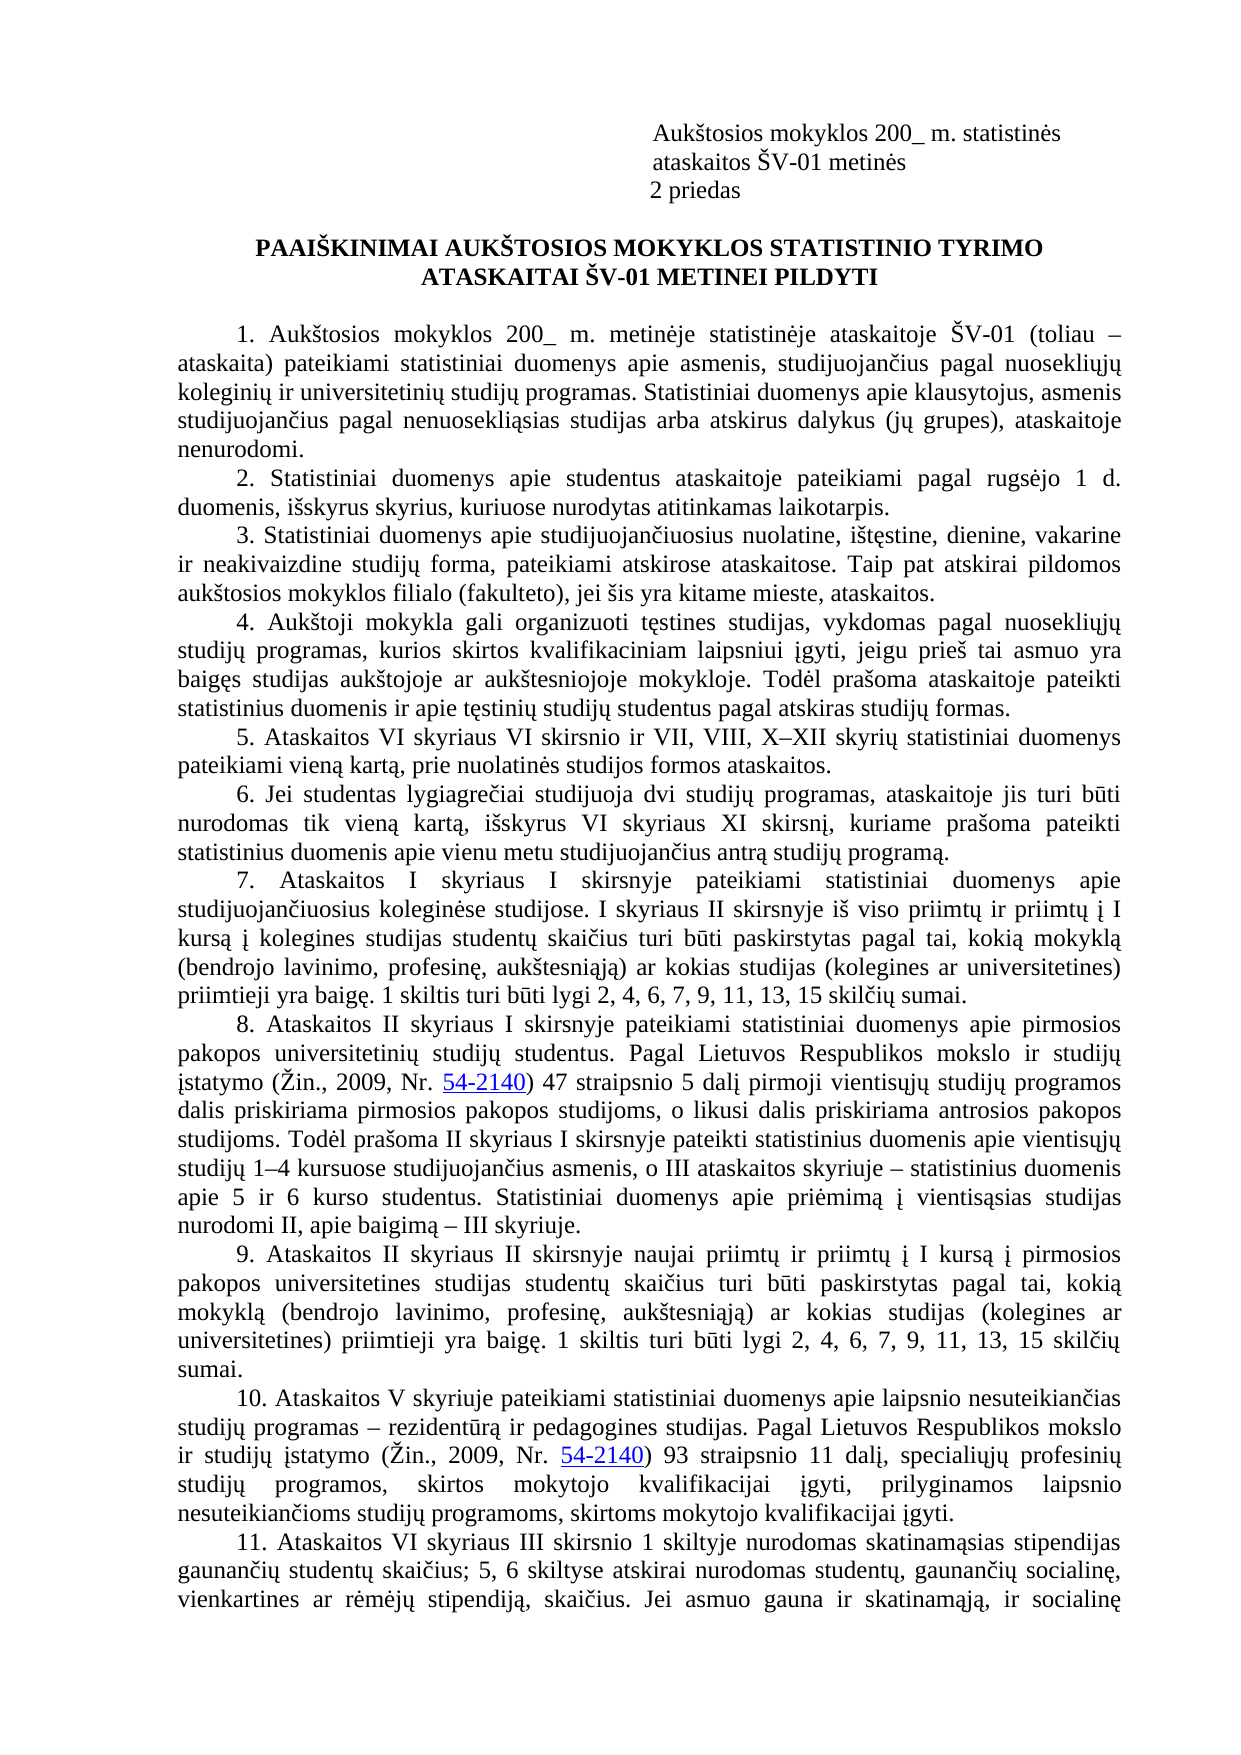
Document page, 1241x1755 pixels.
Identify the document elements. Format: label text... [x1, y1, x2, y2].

text 2. Statistiniai duomenys apie studentus ataskaitoje pateikiami pagal rugsėjo 1 d. duomenis, išskyrus skyrius, kuriuose nurodytas atitinkamas laikotarpis. [177, 463, 1122, 521]
text Aukštosios mokyklos 200_ m. statistinės ataskaitos ŠV-01 metinės [652, 118, 1122, 176]
text 6. Jei studentas lygiagrečiai studijuoja dvi studijų programas, ataskaitoje jis turi būti nurodomas tik vieną kartą, išskyrus VI skyriaus XI skirsnį, kuriame prašoma pateikti statistinius duomenis apie vienu metu studijuojančius antrą studijų programą. [177, 779, 1122, 866]
text 9. Ataskaitos II skyriaus II skirsnyje naujai priimtų ir priimtų į I kursą į pirmosios pakopos universitetines studijas studentų skaičius turi būti paskirstytas pagal tai, kokią mokyklą (bendrojo lavinimo, profesinę, aukštesniąją) ar kokias studijas (kolegines ar universitetines) priimtieji yra baigę. 1 skiltis turi būti lygi 2, 4, 6, 7, 9, 11, 13, 15 skilčių sumai. [177, 1239, 1122, 1383]
text 7. Ataskaitos I skyriaus I skirsnyje pateikiami statistiniai duomenys apie studijuojančiuosius koleginėse studijose. I skyriaus II skirsnyje iš viso priimtų ir priimtų į I kursą į kolegines studijas studentų skaičius turi būti paskirstytas pagal tai, kokią mokyklą (bendrojo lavinimo, profesinę, aukštesniąją) ar kokias studijas (kolegines ar universitetines) priimtieji yra baigę. 1 skiltis turi būti lygi 2, 4, 6, 7, 9, 11, 13, 15 skilčių sumai. [177, 866, 1122, 1009]
text 8. Ataskaitos II skyriaus I skirsnyje pateikiami statistiniai duomenys apie pirmosios pakopos universitetinių studijų studentus. Pagal Lietuvos Respublikos mokslo ir studijų įstatymo (Žin., 2009, Nr. 54-2140) 47 straipsnio 5 dalį pirmoji vientisųjų studijų programos dalis priskiriama pirmosios pakopos studijoms, o likusi dalis priskiriama antrosios pakopos studijoms. Todėl prašoma II skyriaus I skirsnyje pateikti statistinius duomenis apie vientisųjų studijų 1–4 kursuose studijuojančius asmenis, o III ataskaitos skyriuje – statistinius duomenis apie 5 ir 6 kurso studentus. Statistiniai duomenys apie priėmimą į vientisąsias studijas nurodomi II, apie baigimą – III skyriuje. [177, 1009, 1122, 1239]
text 11. Ataskaitos VI skyriaus III skirsnio 1 skiltyje nurodomas skatinamąsias stipendijas gaunančių studentų skaičius; 5, 6 skiltyse atskirai nurodomas studentų, gaunančių socialinę, vienkartines ar rėmėjų stipendiją, skaičius. Jei asmuo gauna ir skatinamąją, ir socialinę [177, 1527, 1122, 1613]
text paaiškinimai Aukštosios mokyklos STATISTINIO TYRIMO ataskaitai ŠV-01 METINEI pildyti [177, 233, 1122, 291]
text 2 priedas [649, 176, 1122, 204]
text 1. Aukštosios mokyklos 200_ m. metinėje statistinėje ataskaitoje ŠV-01 (toliau – ataskaita) pateikiami statistiniai duomenys apie asmenis, studijuojančius pagal nuosekliųjų koleginių ir universitetinių studijų programas. Statistiniai duomenys apie klausytojus, asmenis studijuojančius pagal nenuosekliąsias studijas arba atskirus dalykus (jų grupes), ataskaitoje nenurodomi. [177, 319, 1122, 463]
text 3. Statistiniai duomenys apie studijuojančiuosius nuolatine, ištęstine, dienine, vakarine ir neakivaizdine studijų forma, pateikiami atskirose ataskaitose. Taip pat atskirai pildomos aukštosios mokyklos filialo (fakulteto), jei šis yra kitame mieste, ataskaitos. [177, 521, 1122, 607]
text 5. Ataskaitos VI skyriaus VI skirsnio ir VII, VIII, X–XII skyrių statistiniai duomenys pateikiami vieną kartą, prie nuolatinės studijos formos ataskaitos. [177, 722, 1122, 779]
text 10. Ataskaitos V skyriuje pateikiami statistiniai duomenys apie laipsnio nesuteikiančias studijų programas – rezidentūrą ir pedagogines studijas. Pagal Lietuvos Respublikos mokslo ir studijų įstatymo (Žin., 2009, Nr. 54-2140) 93 straipsnio 11 dalį, specialiųjų profesinių studijų programos, skirtos mokytojo kvalifikacijai įgyti, prilyginamos laipsnio nesuteikiančioms studijų programoms, skirtoms mokytojo kvalifikacijai įgyti. [177, 1383, 1122, 1527]
text 4. Aukštoji mokykla gali organizuoti tęstines studijas, vykdomas pagal nuosekliųjų studijų programas, kurios skirtos kvalifikaciniam laipsniui įgyti, jeigu prieš tai asmuo yra baigęs studijas aukštojoje ar aukštesniojoje mokykloje. Todėl prašoma ataskaitoje pateikti statistinius duomenis ir apie tęstinių studijų studentus pagal atskiras studijų formas. [177, 607, 1122, 722]
